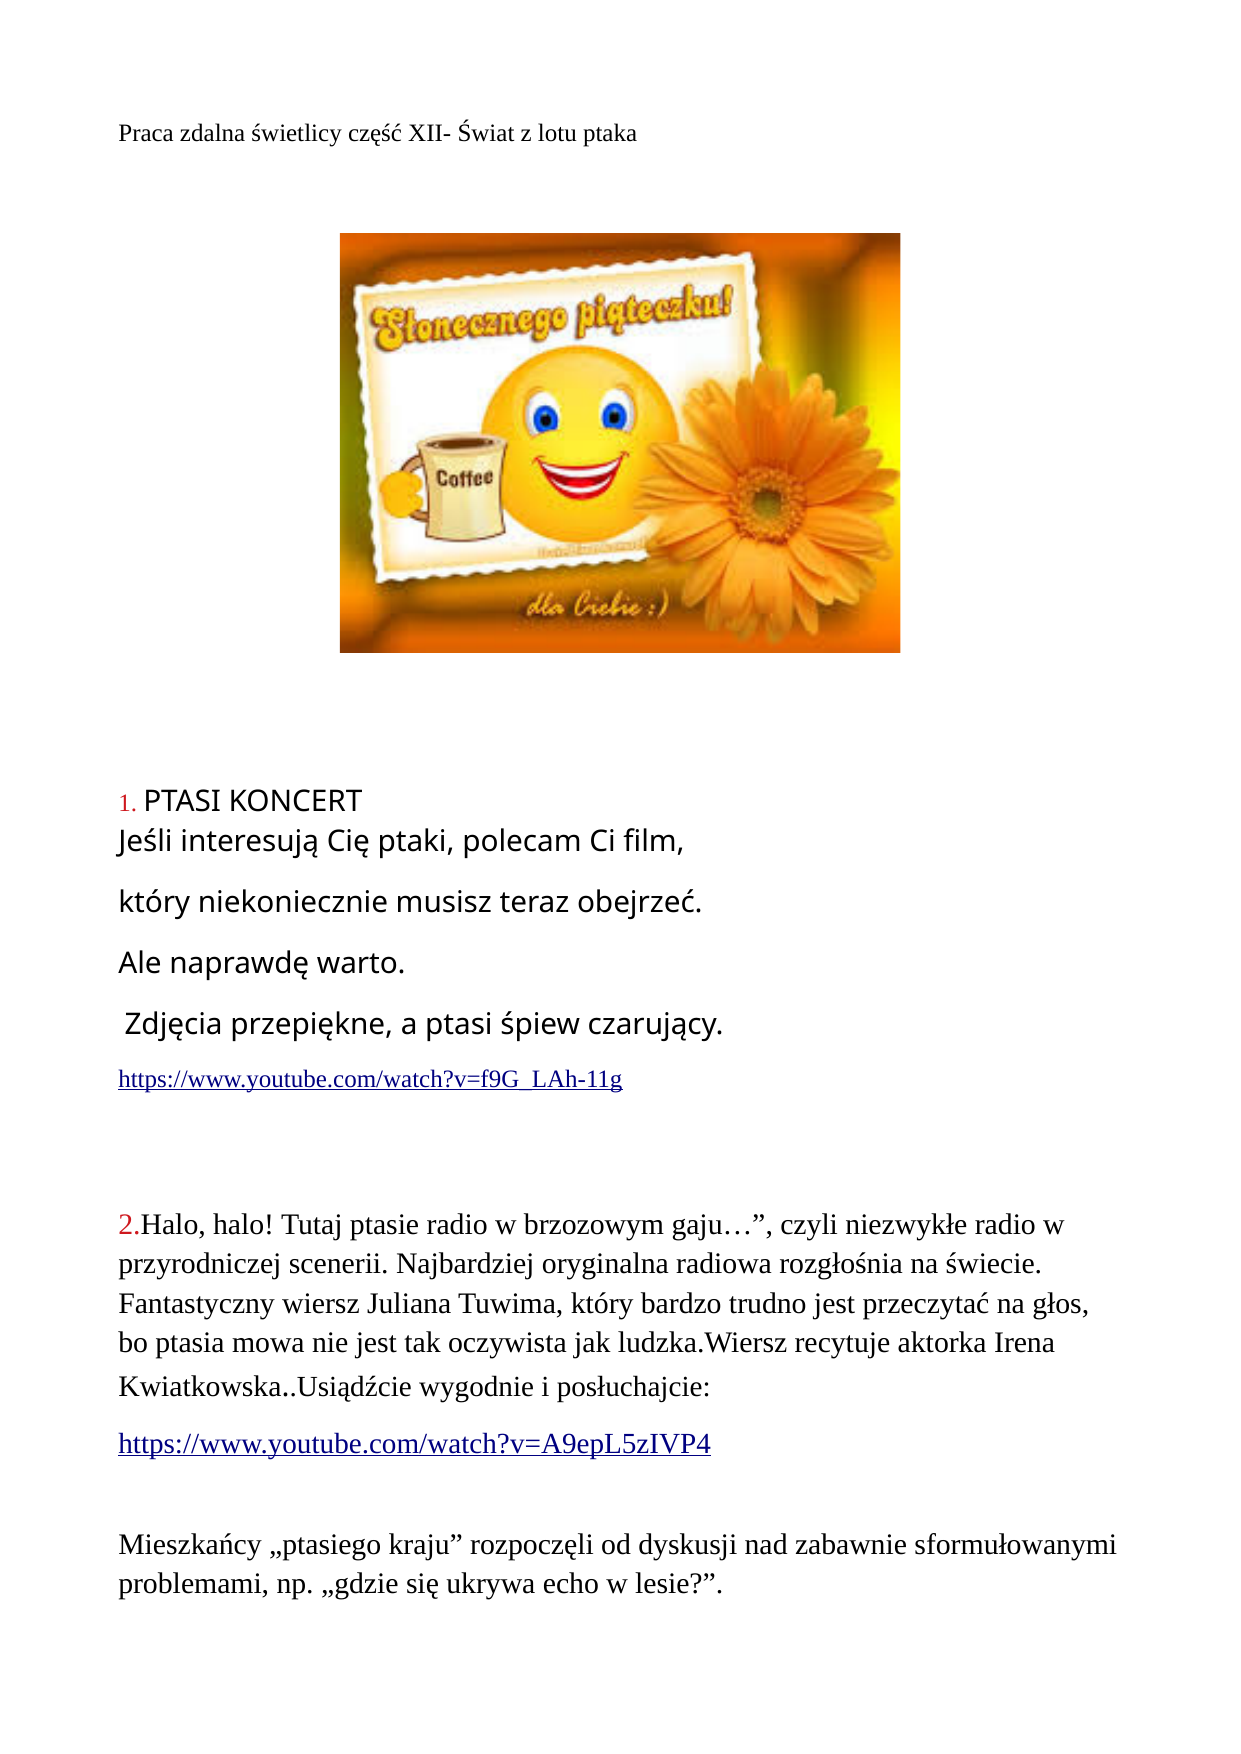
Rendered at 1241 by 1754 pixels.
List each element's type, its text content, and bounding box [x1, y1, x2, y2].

text https://www.youtube.com/watch?v=f9G_LAh-11g [118, 1064, 1122, 1093]
text Mieszkańcy „ptasiego kraju” rozpoczęli od dyskusji nad zabawnie sformułowanymi problemami, np. „gdzie się ukrywa echo w lesie?”. [118, 1527, 1122, 1600]
text Zdjęcia przepiękne, a ptasi śpiew czarujący. [118, 1003, 1122, 1043]
text https://www.youtube.com/watch?v=A9epL5zIVP4 [118, 1426, 1122, 1459]
text Praca zdalna świetlicy część XII- Świat z lotu ptaka [118, 118, 1122, 147]
text 1. PTASI KONCERT [118, 779, 1122, 820]
text który niekoniecznie musisz teraz obejrzeć. [118, 881, 1122, 921]
text Ale naprawdę warto. [118, 942, 1122, 982]
picture [339, 233, 901, 653]
text Jeśli interesują Cię ptaki, polecam Ci film, [118, 820, 1122, 860]
text 2.Halo, halo! Tutaj ptasie radio w brzozowym gaju…”, czyli niezwykłe radio w przyrodniczej scenerii. Najbardziej oryginalna radiowa rozgłośnia na świecie. Fantastyczny wiersz Juliana Tuwima, który bardzo trudno jest przeczytać na głos, bo ptasia mowa nie jest tak oczywista jak ludzka.Wiersz recytuje aktorka Irena Kwiatkowska..Usiądźcie wygodnie i posłuchajcie: [118, 1207, 1122, 1405]
